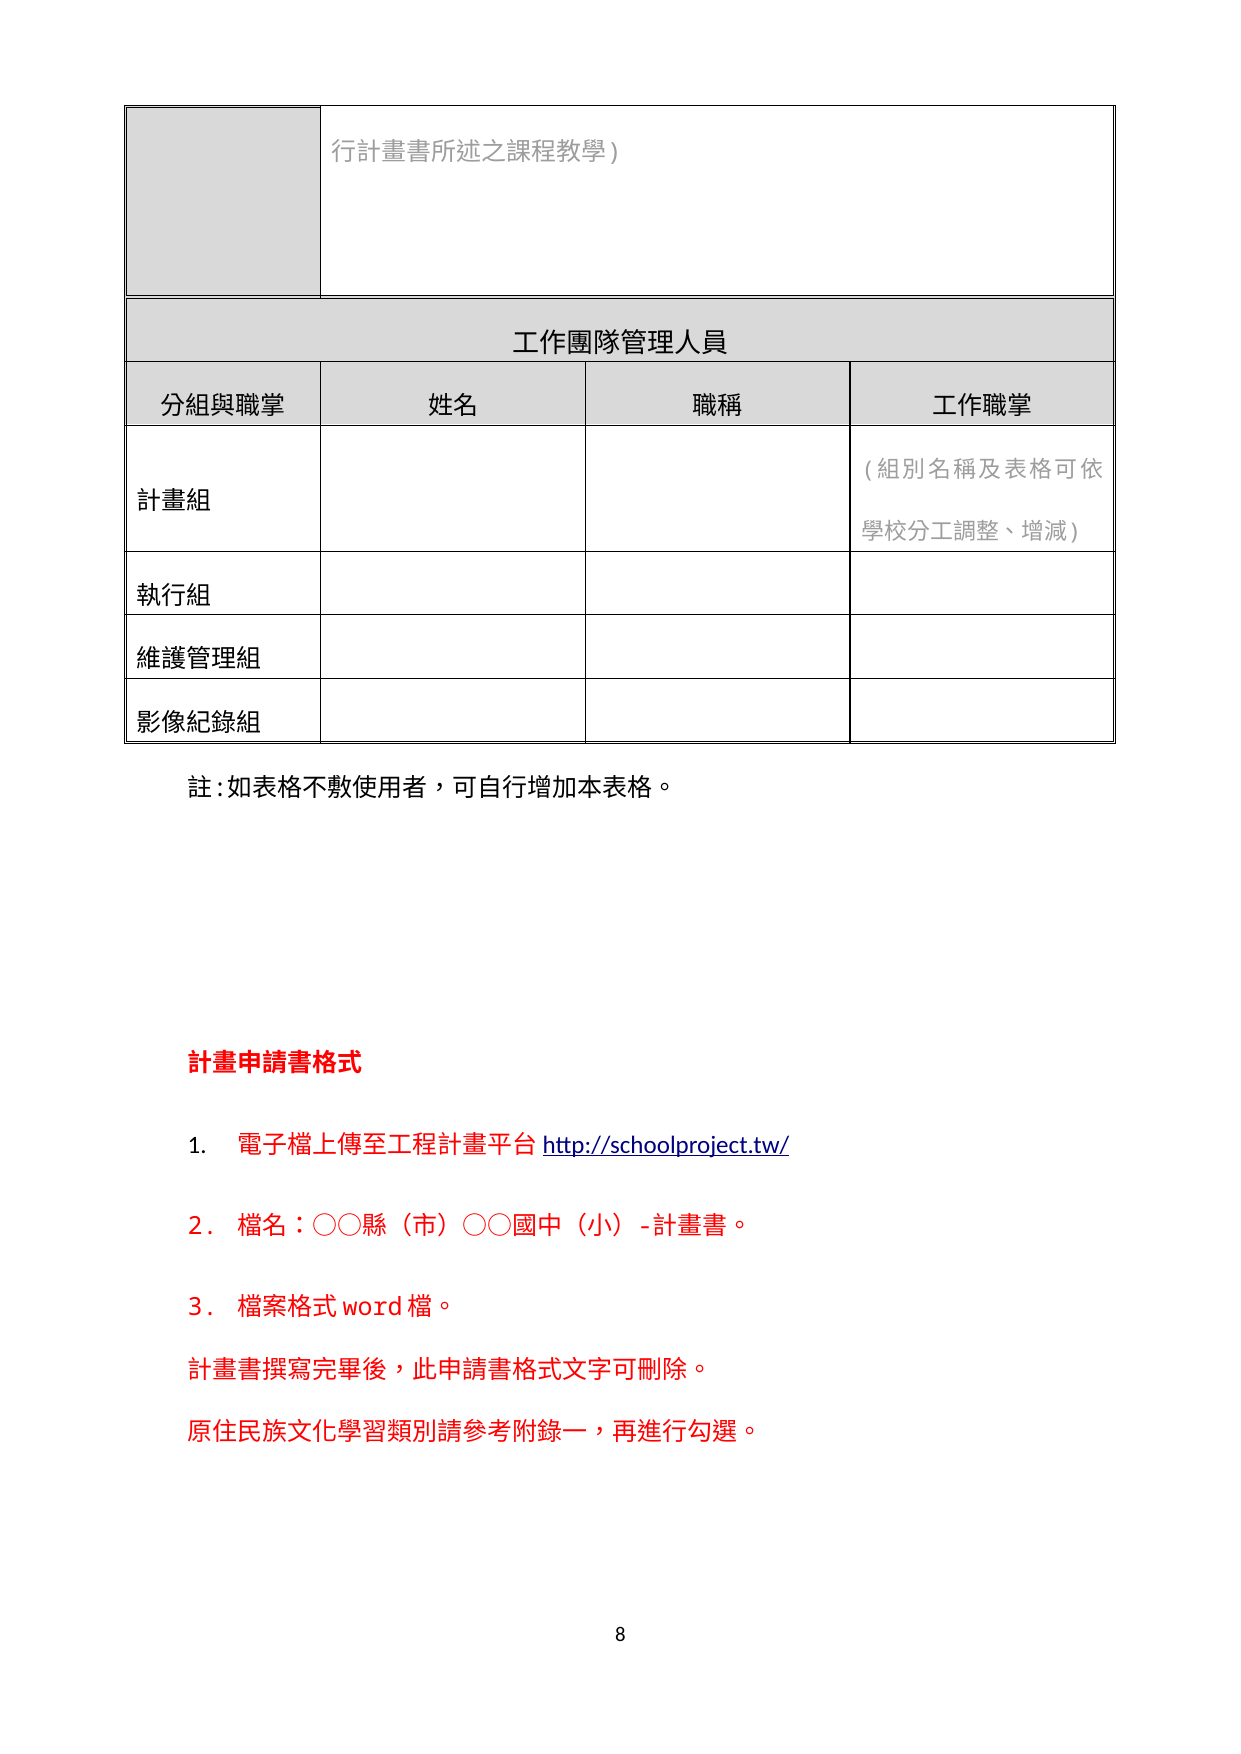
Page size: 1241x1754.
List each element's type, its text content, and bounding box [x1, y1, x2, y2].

list 電子檔上傳至工程計畫平台http://schoolproject.tw/ [187, 1101, 1053, 1163]
text 計畫申請書格式 [187, 1019, 1053, 1082]
table_cell [321, 426, 585, 551]
table_cell (組別名稱及表格可依學校分工調整、增減) [851, 426, 1113, 551]
table_cell [321, 552, 585, 614]
table_cell [127, 108, 320, 295]
table_cell [851, 552, 1113, 614]
table_cell [586, 426, 849, 551]
table_cell 工作職掌 [851, 362, 1113, 424]
table_cell 維護管理組 [127, 615, 320, 678]
table_cell [851, 615, 1113, 678]
table_cell 姓名 [321, 362, 585, 424]
table_cell 工作團隊管理人員 [127, 299, 1113, 361]
text 計畫書撰寫完畢後，此申請書格式文字可刪除。 原住民族文化學習類別請參考附錄一，再進行勾選。 [187, 1326, 1053, 1451]
text 註:如表格不敷使用者，可自行增加本表格。 [187, 744, 1053, 807]
table_cell 行計畫書所述之課程教學) [321, 106, 1113, 295]
table_cell [586, 679, 849, 741]
table_cell 計畫組 [127, 426, 320, 551]
table_cell 影像紀錄組 [127, 679, 320, 741]
table_cell [586, 552, 849, 614]
table_cell 執行組 [127, 552, 320, 614]
table_cell [586, 615, 849, 678]
list 檔案格式word檔。 [187, 1263, 1053, 1326]
table_cell 分組與職掌 [127, 362, 320, 424]
list 檔名：○○縣（市）○○國中（小）-計畫書。 [187, 1182, 1053, 1244]
table_cell [851, 679, 1113, 741]
table_cell 職稱 [586, 362, 849, 424]
table_cell [321, 615, 585, 678]
table_cell [321, 679, 585, 741]
